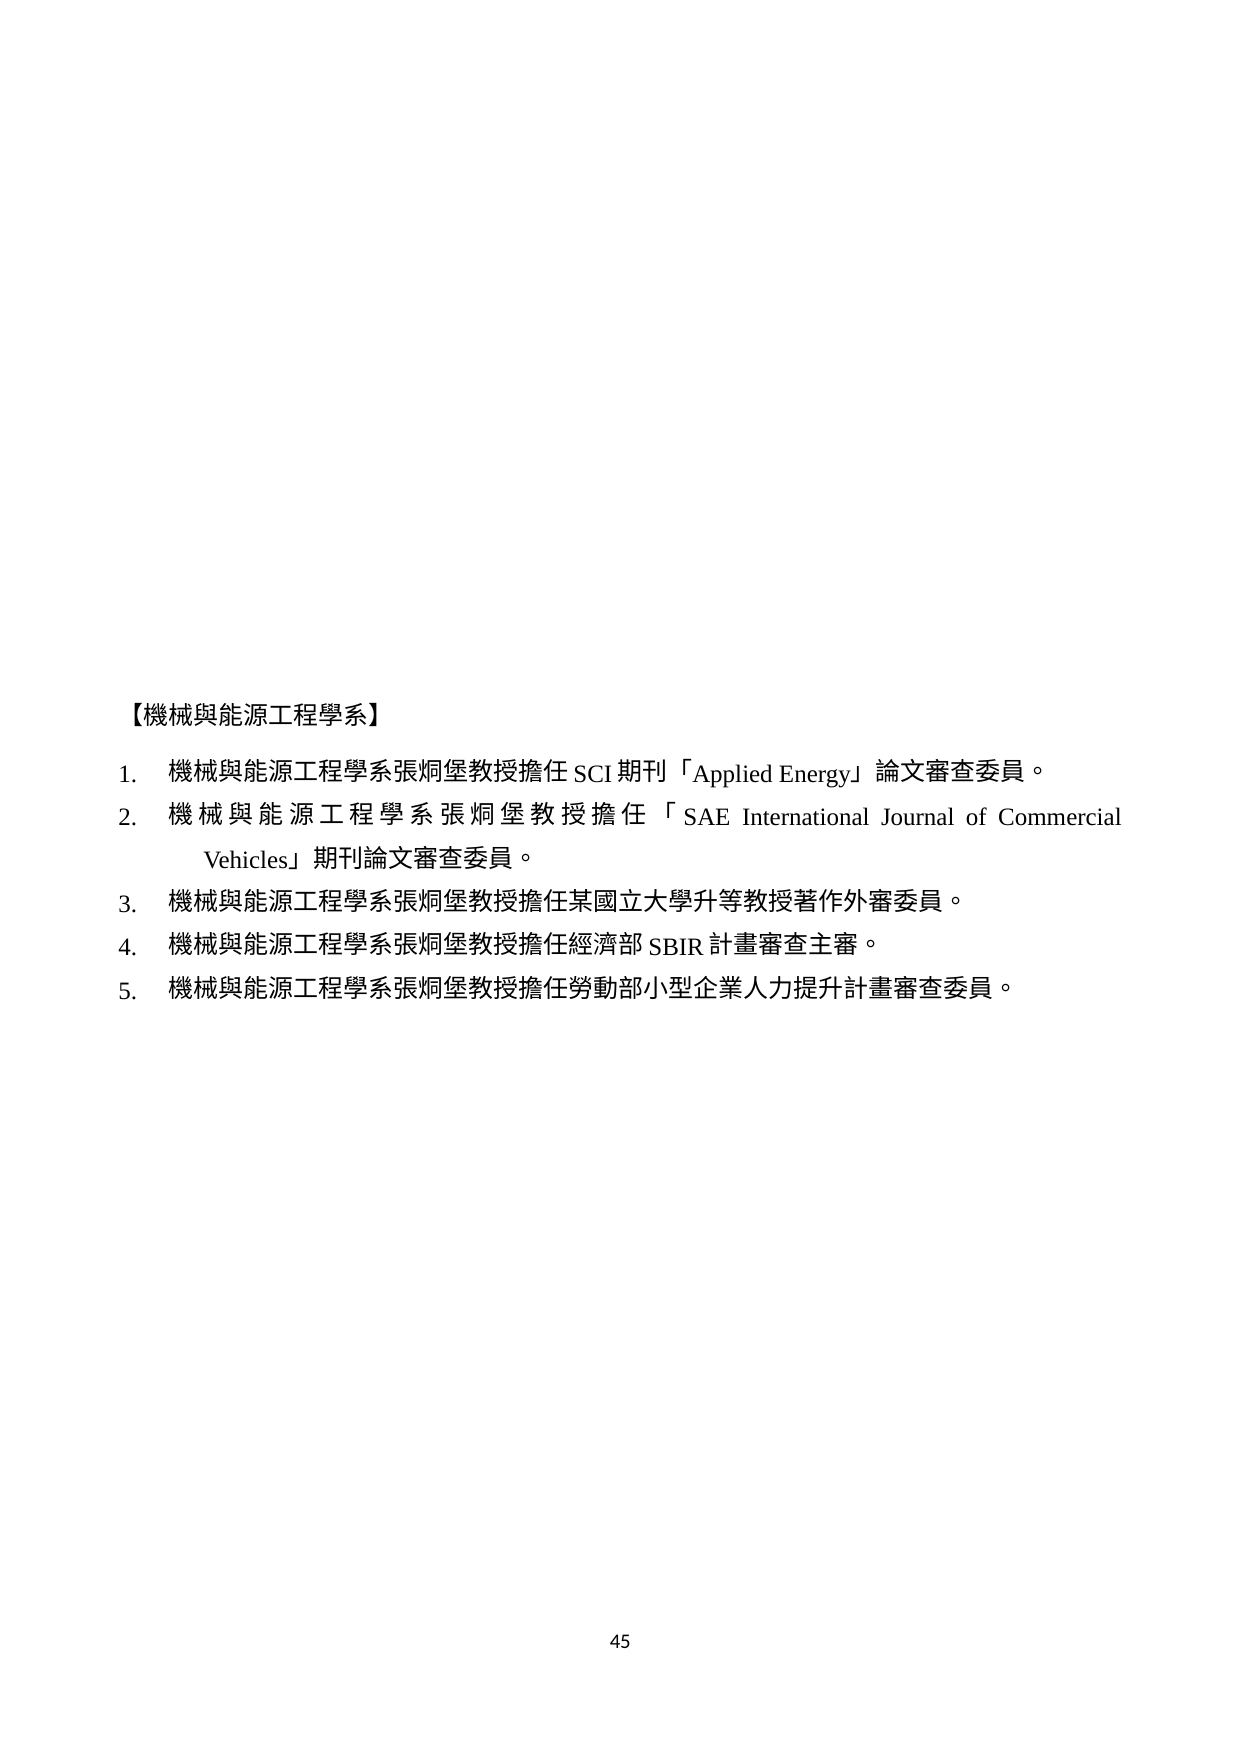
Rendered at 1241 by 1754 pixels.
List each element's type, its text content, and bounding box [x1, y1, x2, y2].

text 【機械與能源工程學系】 [118, 695, 1122, 732]
list 機械與能源工程學系張烔堡教授擔任經濟部SBIR計畫審查主審。 [118, 925, 1122, 961]
list 機械與能源工程學系張烔堡教授擔任某國立大學升等教授著作外審委員。 [118, 882, 1122, 918]
list 機械與能源工程學系張烔堡教授擔任勞動部小型企業人力提升計畫審查委員。 [118, 968, 1122, 1005]
list 機械與能源工程學系張烔堡教授擔任SCI期刊「Applied Energy」論文審查委員。 [118, 751, 1122, 787]
list 機械與能源工程學系張烔堡教授擔任「SAE International Journal of Commercial Vehicles」期刊論文審查委員。 [118, 795, 1122, 874]
